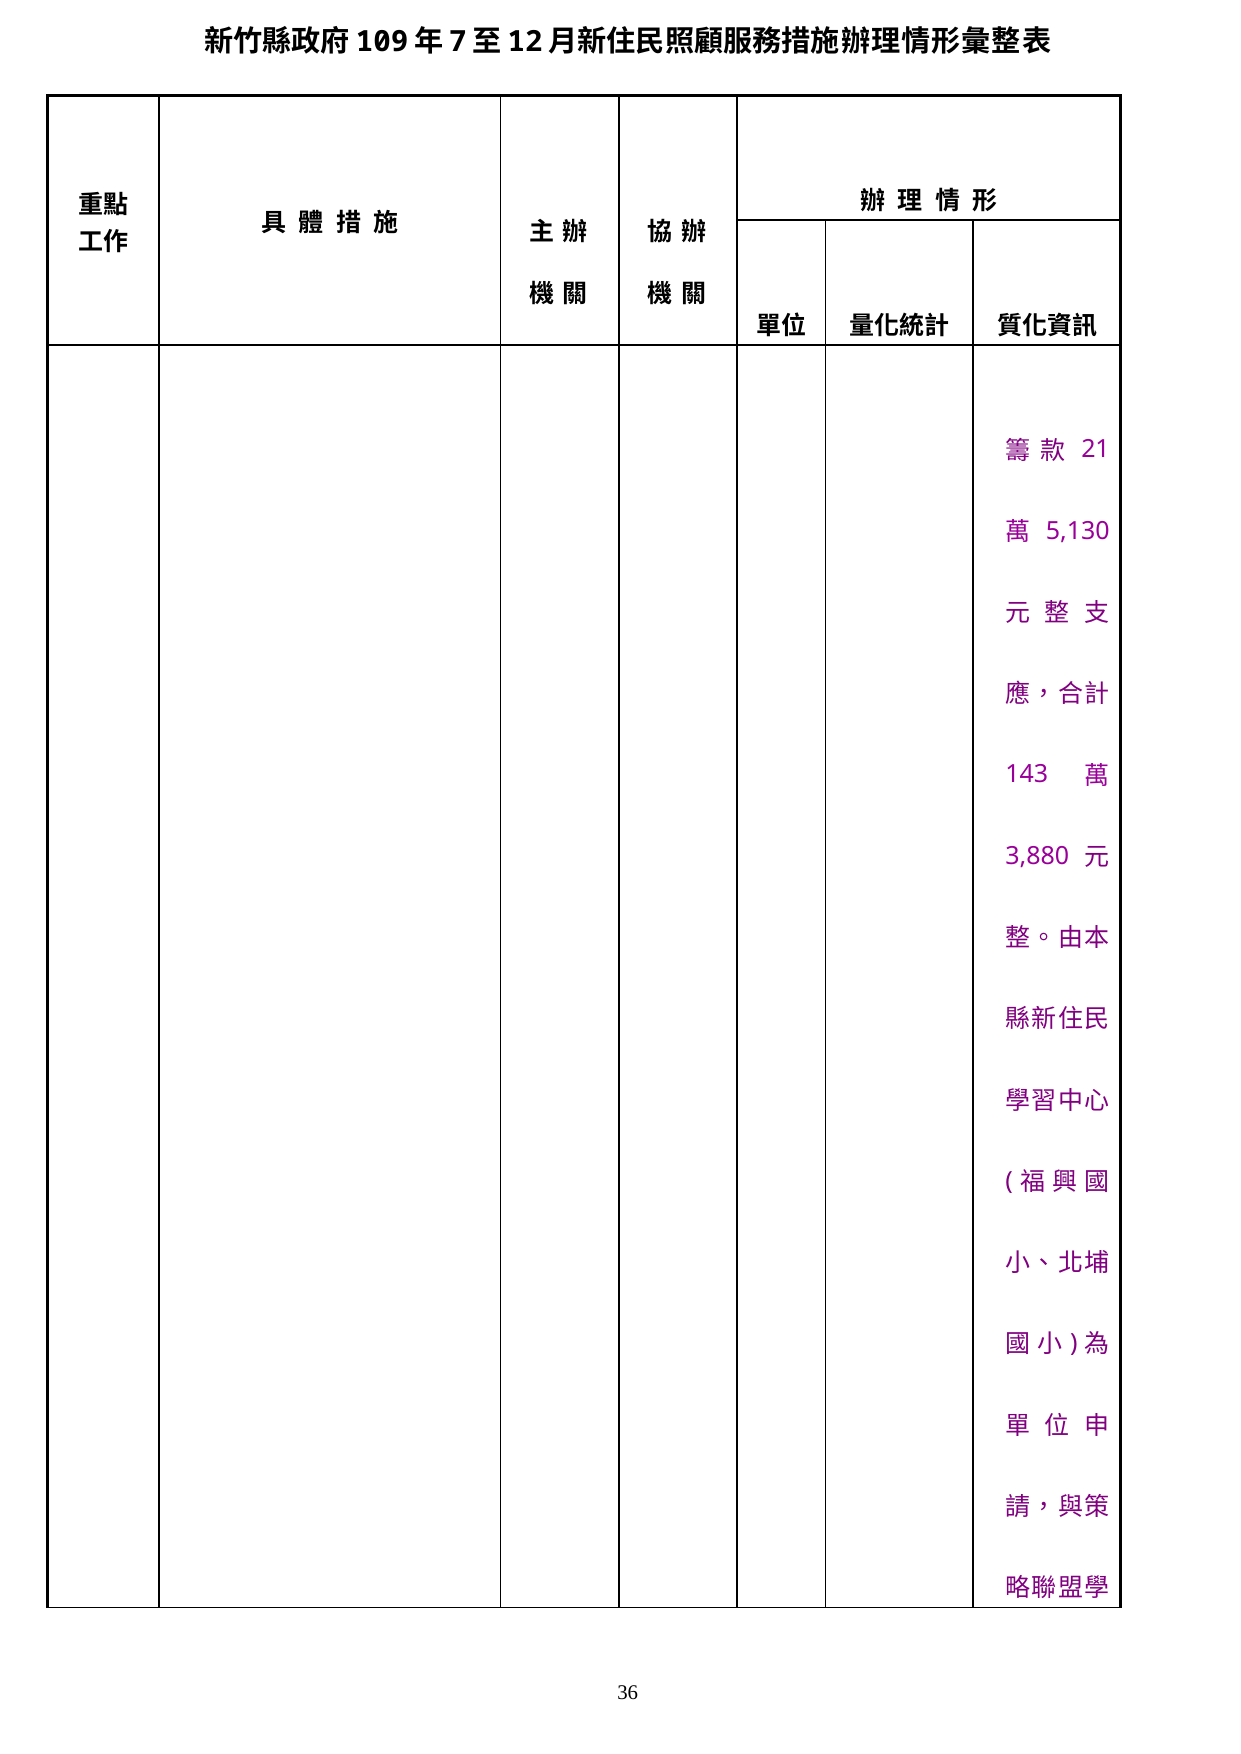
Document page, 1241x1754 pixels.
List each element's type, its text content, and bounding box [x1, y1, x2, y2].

table_cell [160, 346, 500, 1607]
table_header 辦 理 情 形 [738, 97, 1119, 219]
table_cell [49, 346, 158, 1607]
table_header 具 體 措 施 [160, 97, 500, 344]
table_header 協 辦 機 關 [620, 97, 736, 344]
table_cell 量化統計 [826, 221, 972, 344]
table_cell 單位 [738, 221, 825, 344]
table_header 主 辦 機 關 [501, 97, 618, 344]
table_cell 質化資訊 [974, 221, 1119, 344]
table_cell [620, 346, 736, 1607]
table_cell [826, 346, 972, 1607]
table_cell [738, 346, 825, 1607]
table_cell 籌款21萬5,130元整支應，合計143萬3,880元整。由本縣新住民學習中心(福興國小、北埔國小)為單位申請，與策略聯盟學 [974, 346, 1119, 1607]
table_header 重點工作 [49, 97, 158, 344]
table_cell [501, 346, 618, 1607]
